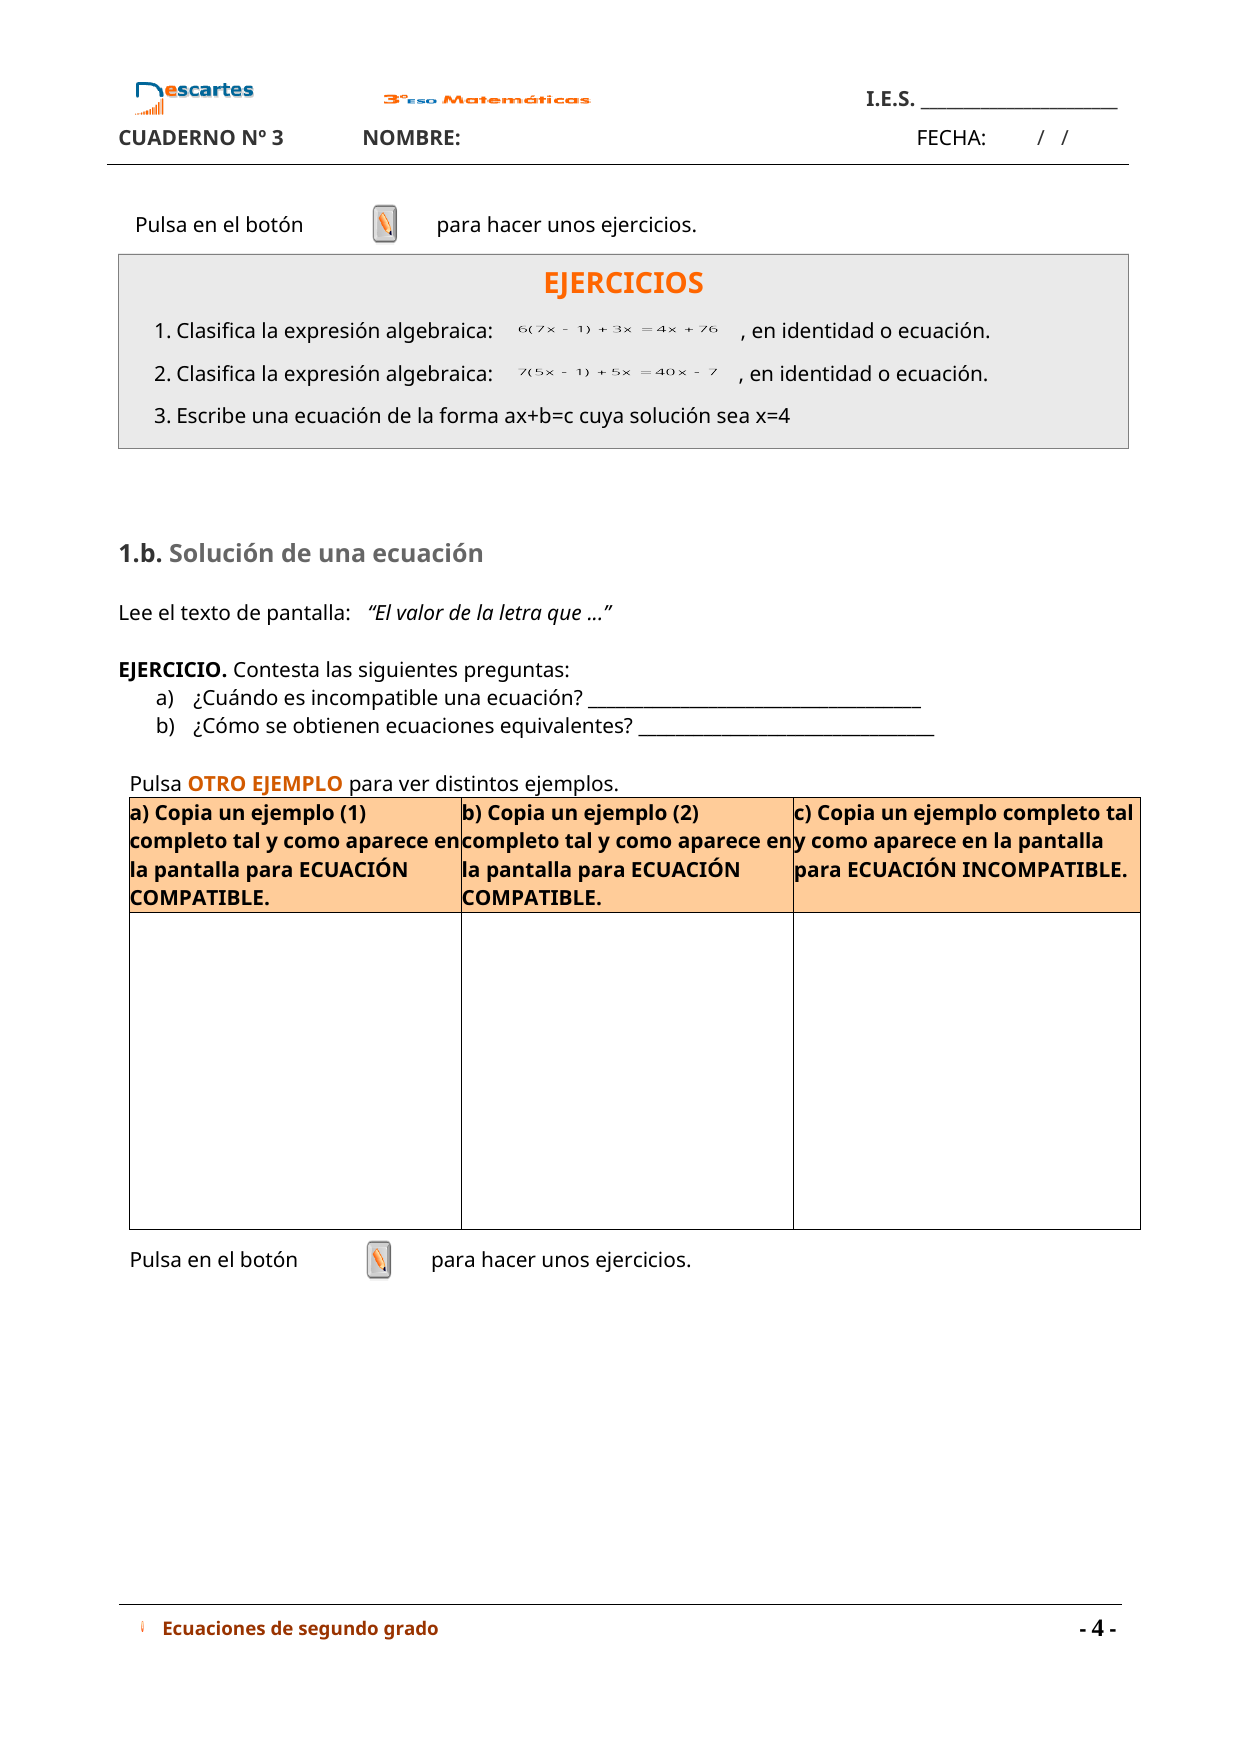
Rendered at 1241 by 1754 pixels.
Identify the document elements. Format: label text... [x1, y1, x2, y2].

table_header Pulsa OTRO EJEMPLO para ver distintos ejemplos. [129, 769, 1140, 797]
list ¿Cuándo es incompatible una ecuación? ____________________________________ [156, 683, 1122, 712]
text EJERCICIO. Contesta las siguientes preguntas: [118, 655, 1122, 683]
table_cell para hacer unos ejercicios. [431, 1230, 1137, 1289]
picture [371, 203, 398, 245]
picture [134, 82, 257, 115]
table_cell [794, 913, 1140, 1229]
list Escribe una ecuación de la forma ax+b=c cuya solución sea x=4 [154, 401, 1112, 429]
table_cell [414, 194, 431, 253]
picture [365, 1239, 392, 1281]
table_cell [462, 913, 793, 1229]
table_cell [130, 913, 461, 1229]
table_cell a) Copia un ejemplo (1) completo tal y como aparece en la pantalla para ECUACIÓN COMPATIBLE. [130, 798, 461, 912]
subtitle EJERCICIOS [135, 263, 1112, 302]
list ¿Cómo se obtienen ecuaciones equivalentes? ________________________________ [156, 712, 1122, 740]
table_cell [408, 1230, 431, 1289]
list Clasifica la expresión algebraica: , en identidad o ecuación. [154, 315, 1112, 346]
table_cell b) Copia un ejemplo (2) completo tal y como aparece en la pantalla para ECUACIÓN COMPATIBLE. [462, 798, 793, 912]
text 1.b. Solución de una ecuación [118, 535, 1122, 569]
table_cell Pulsa en el botón [129, 1230, 349, 1289]
text Lee el texto de pantalla: “El valor de la letra que ...” [118, 598, 1122, 626]
table_cell [349, 194, 354, 253]
list Clasifica la expresión algebraica: , en identidad o ecuación. [154, 358, 1112, 389]
table_cell c) Copia un ejemplo completo tal y como aparece en la pantalla para ECUACIÓN INCOMPATIBLE. [794, 798, 1140, 912]
table_cell para hacer unos ejercicios. [431, 194, 1140, 253]
table_cell Pulsa en el botón [129, 194, 349, 253]
